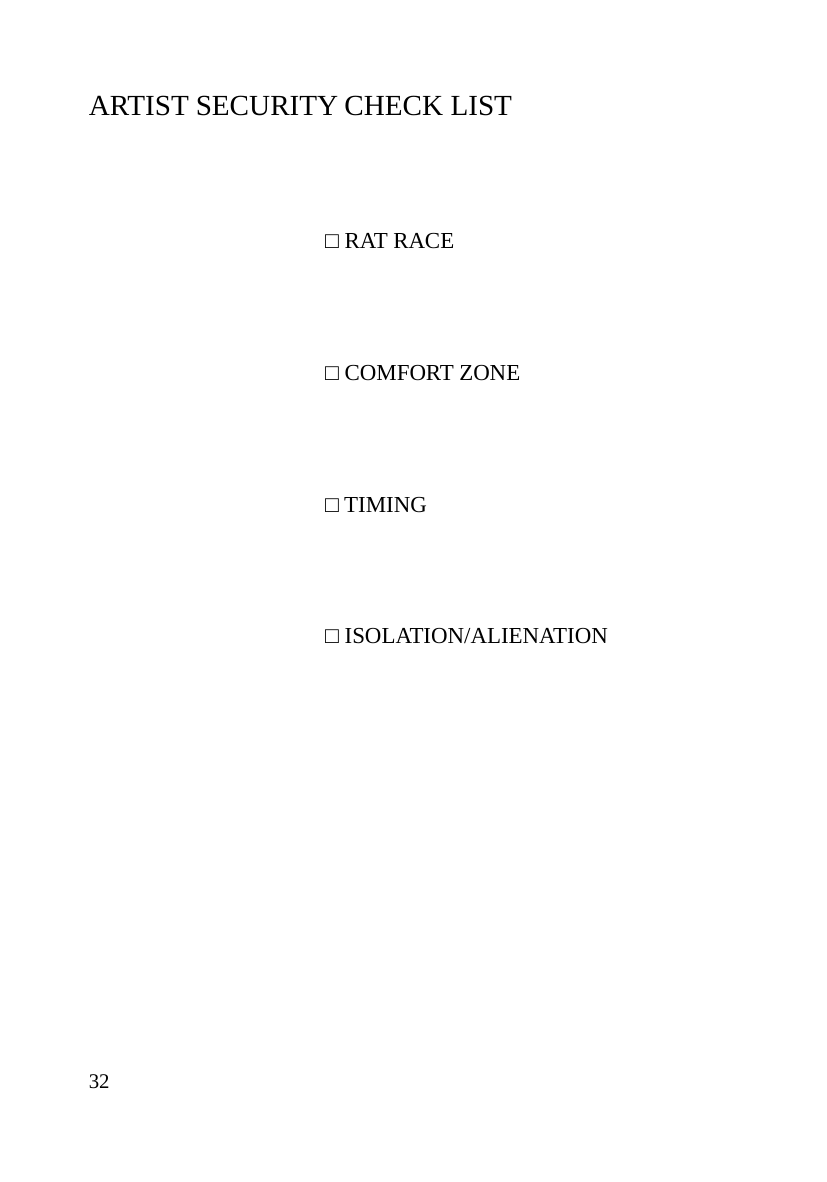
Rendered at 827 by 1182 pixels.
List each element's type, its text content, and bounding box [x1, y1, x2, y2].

text □ COMFORT ZONE [325, 359, 738, 385]
text □ RAT RACE [325, 227, 738, 253]
text □ ISOLATION/ALIENATION [325, 622, 738, 649]
text □ TIMING [325, 491, 738, 517]
subtitle ARTIST SECURITY CHECK LIST [88, 88, 738, 122]
